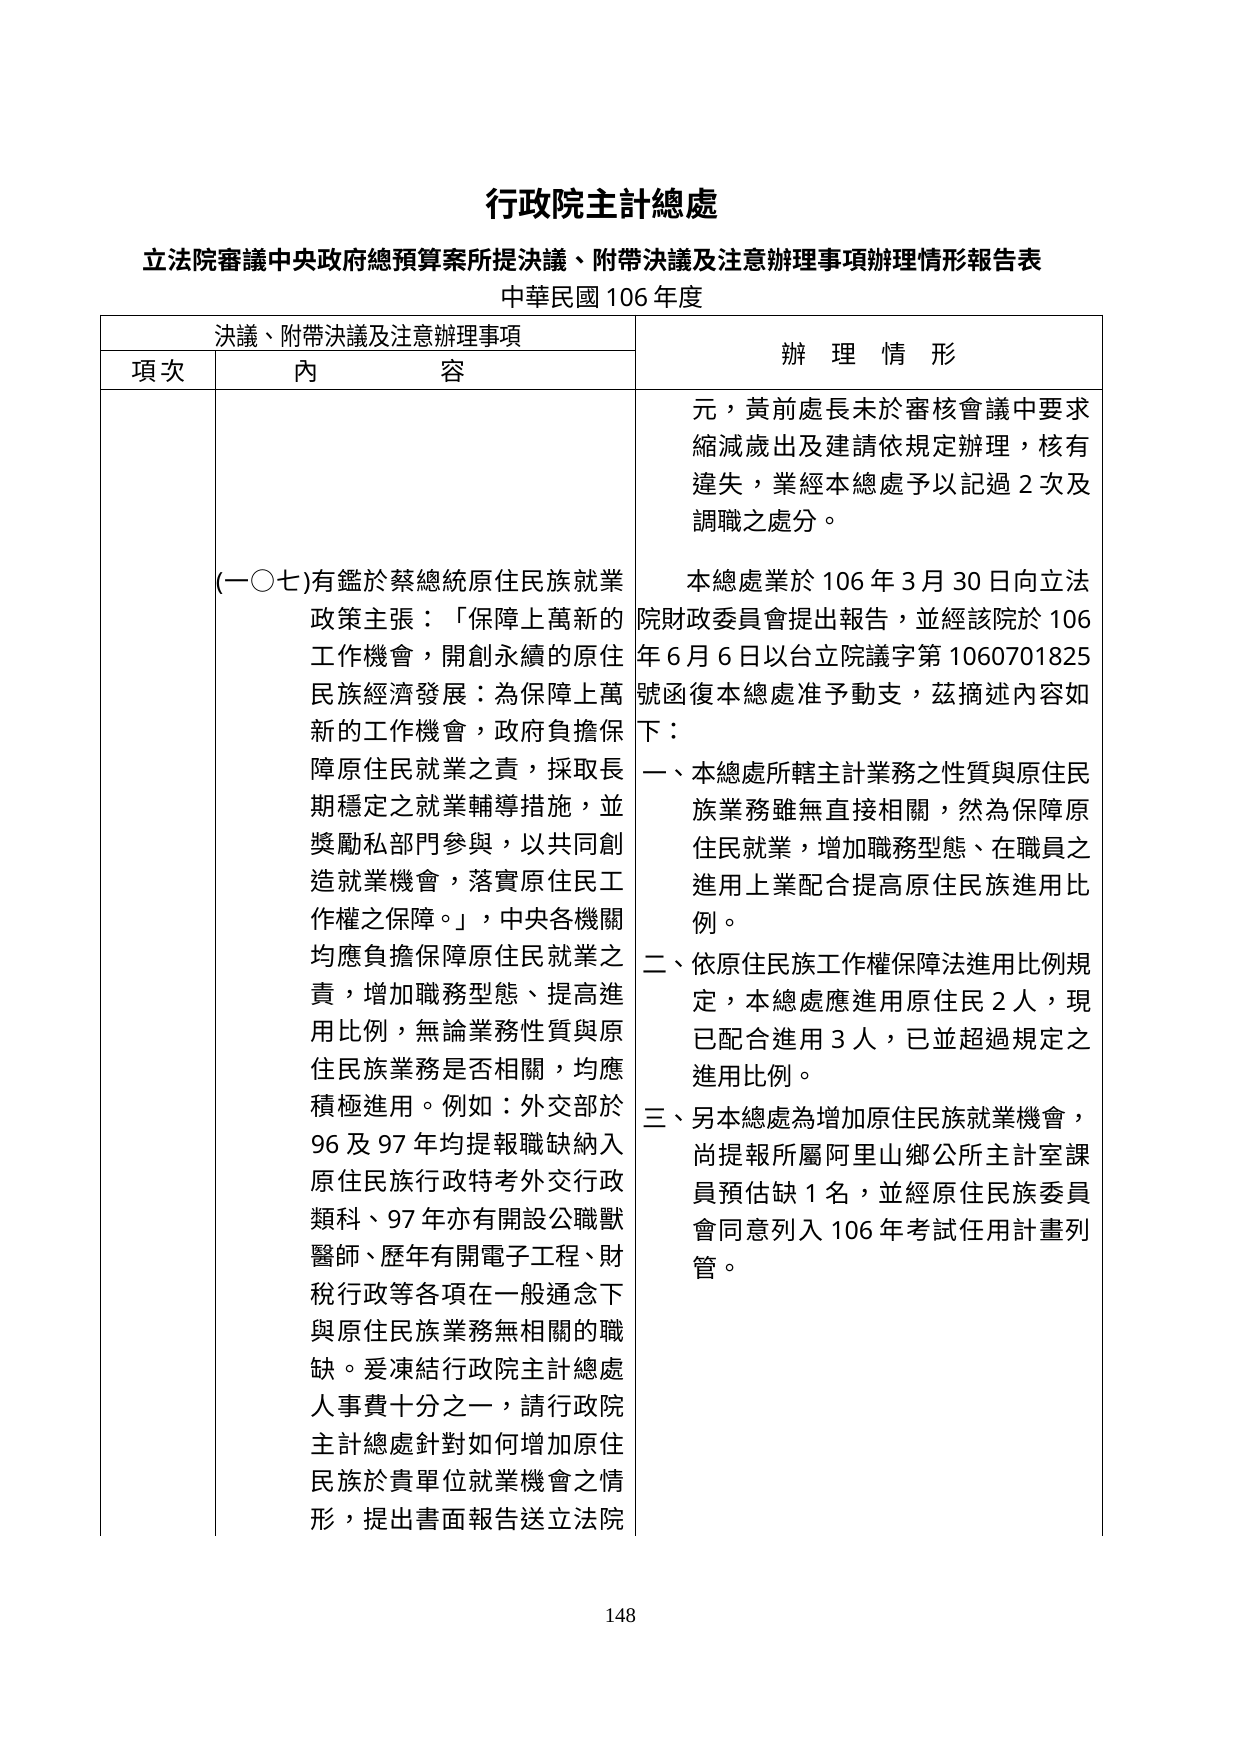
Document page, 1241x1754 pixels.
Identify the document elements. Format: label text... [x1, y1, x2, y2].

table_cell [101, 561, 215, 1536]
table_cell [216, 390, 635, 561]
table_cell 元，黃前處長未於審核會議中要求縮減歲出及建請依規定辦理，核有違失，業經本總處予以記過2次及調職之處分。 [636, 390, 1102, 561]
table_cell [101, 390, 215, 561]
table_cell 項次 [101, 351, 215, 389]
table_cell 內 容 [216, 351, 635, 389]
table_cell 決議、附帶決議及注意辦理事項 [101, 316, 635, 350]
table_cell 本總處業於106年3月30日向立法院財政委員會提出報告，並經該院於106年6月6日以台立院議字第1060701825號函復本總處准予動支，茲摘述內容如下： 一、本總處所轄主計業務之性質與原住民族業務雖無直接相關，然為保障原住民就業，增加職務型態、在職員之進用上業配合提高原住民族進用比例。 二、依原住民族工作權保障法進用比例規定，本總處應進用原住民2人，現已配合進用3人，已並超過規定之進用比例。 三、另本總處為增加原住民族就業機會，尚提報所屬阿里山鄉公所主計室課員預估缺1名，並經原住民族委員會同意列入106年考試任用計畫列管。 [636, 561, 1102, 1536]
table_header 行政院主計總處 立法院審議中央政府總預算案所提決議、附帶決議及注意辦理事項辦理情形報告表 中華民國106年度 [101, 165, 1102, 314]
table_cell 辦理情形 [636, 316, 1102, 389]
table_cell (一○七)有鑑於蔡總統原住民族就業政策主張：「保障上萬新的工作機會，開創永續的原住民族經濟發展：為保障上萬新的工作機會，政府負擔保障原住民就業之責，採取長期穩定之就業輔導措施，並獎勵私部門參與，以共同創造就業機會，落實原住民工作權之保障。」，中央各機關均應負擔保障原住民就業之責，增加職務型態、提高進用比例，無論業務性質與原住民族業務是否相關，均應積極進用。例如：外交部於96及97年均提報職缺納入原住民族行政特考外交行政類科、97年亦有開設公職獸醫師、歷年有開電子工程、財稅行政等各項在一般通念下與原住民族業務無相關的職缺。爰凍結行政院主計總處人事費十分之一，請行政院主計總處針對如何增加原住民族於貴單位就業機會之情形，提出書面報告送立法院 [216, 561, 635, 1536]
